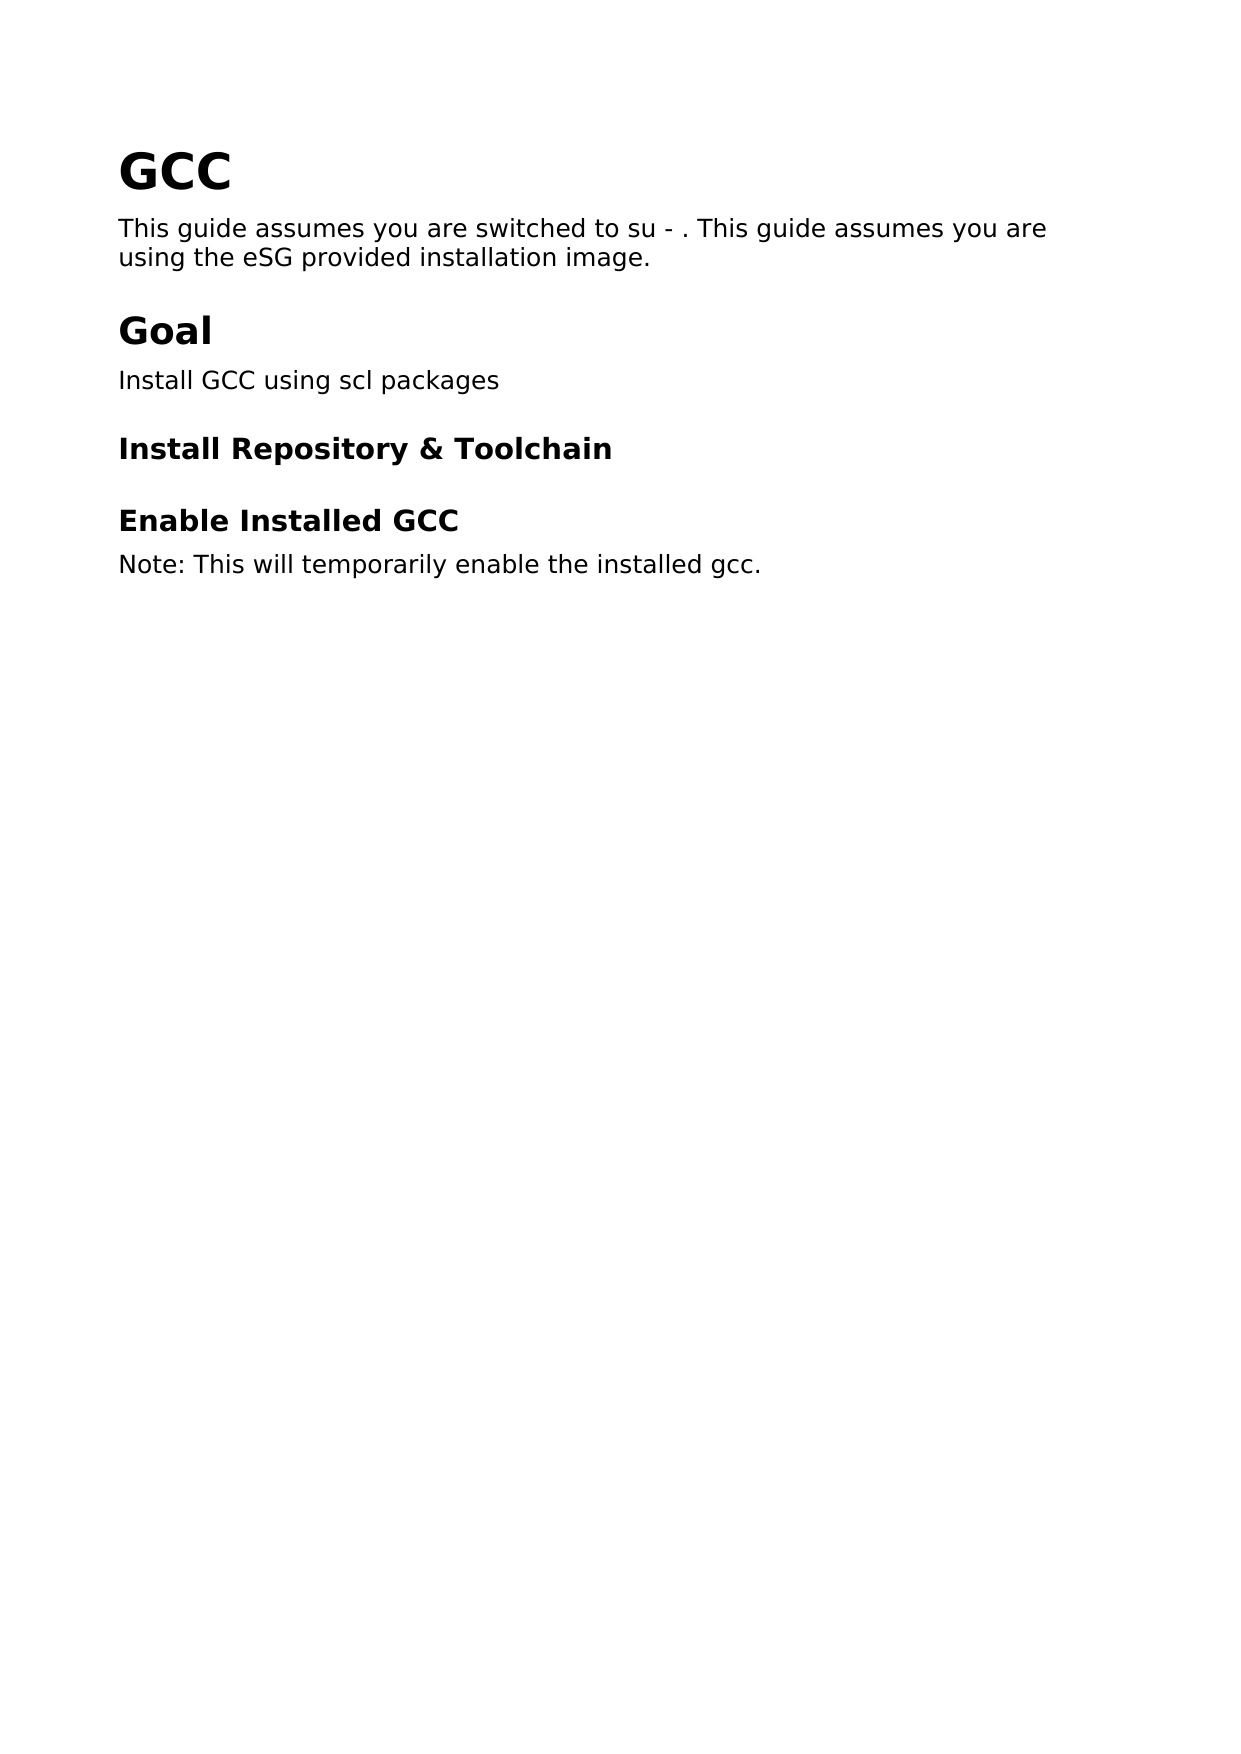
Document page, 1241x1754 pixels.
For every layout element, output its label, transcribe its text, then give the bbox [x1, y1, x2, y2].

text This guide assumes you are switched to su - . This guide assumes you are using the eSG provided installation image. [118, 214, 1122, 272]
subtitle GCC [118, 143, 1122, 201]
text Note: This will temporarily enable the installed gcc. [118, 550, 1122, 579]
subtitle Enable Installed GCC [118, 504, 1122, 538]
subtitle Install Repository & Toolchain [118, 432, 1122, 466]
subtitle Goal [118, 310, 1122, 353]
text Install GCC using scl packages [118, 366, 1122, 395]
